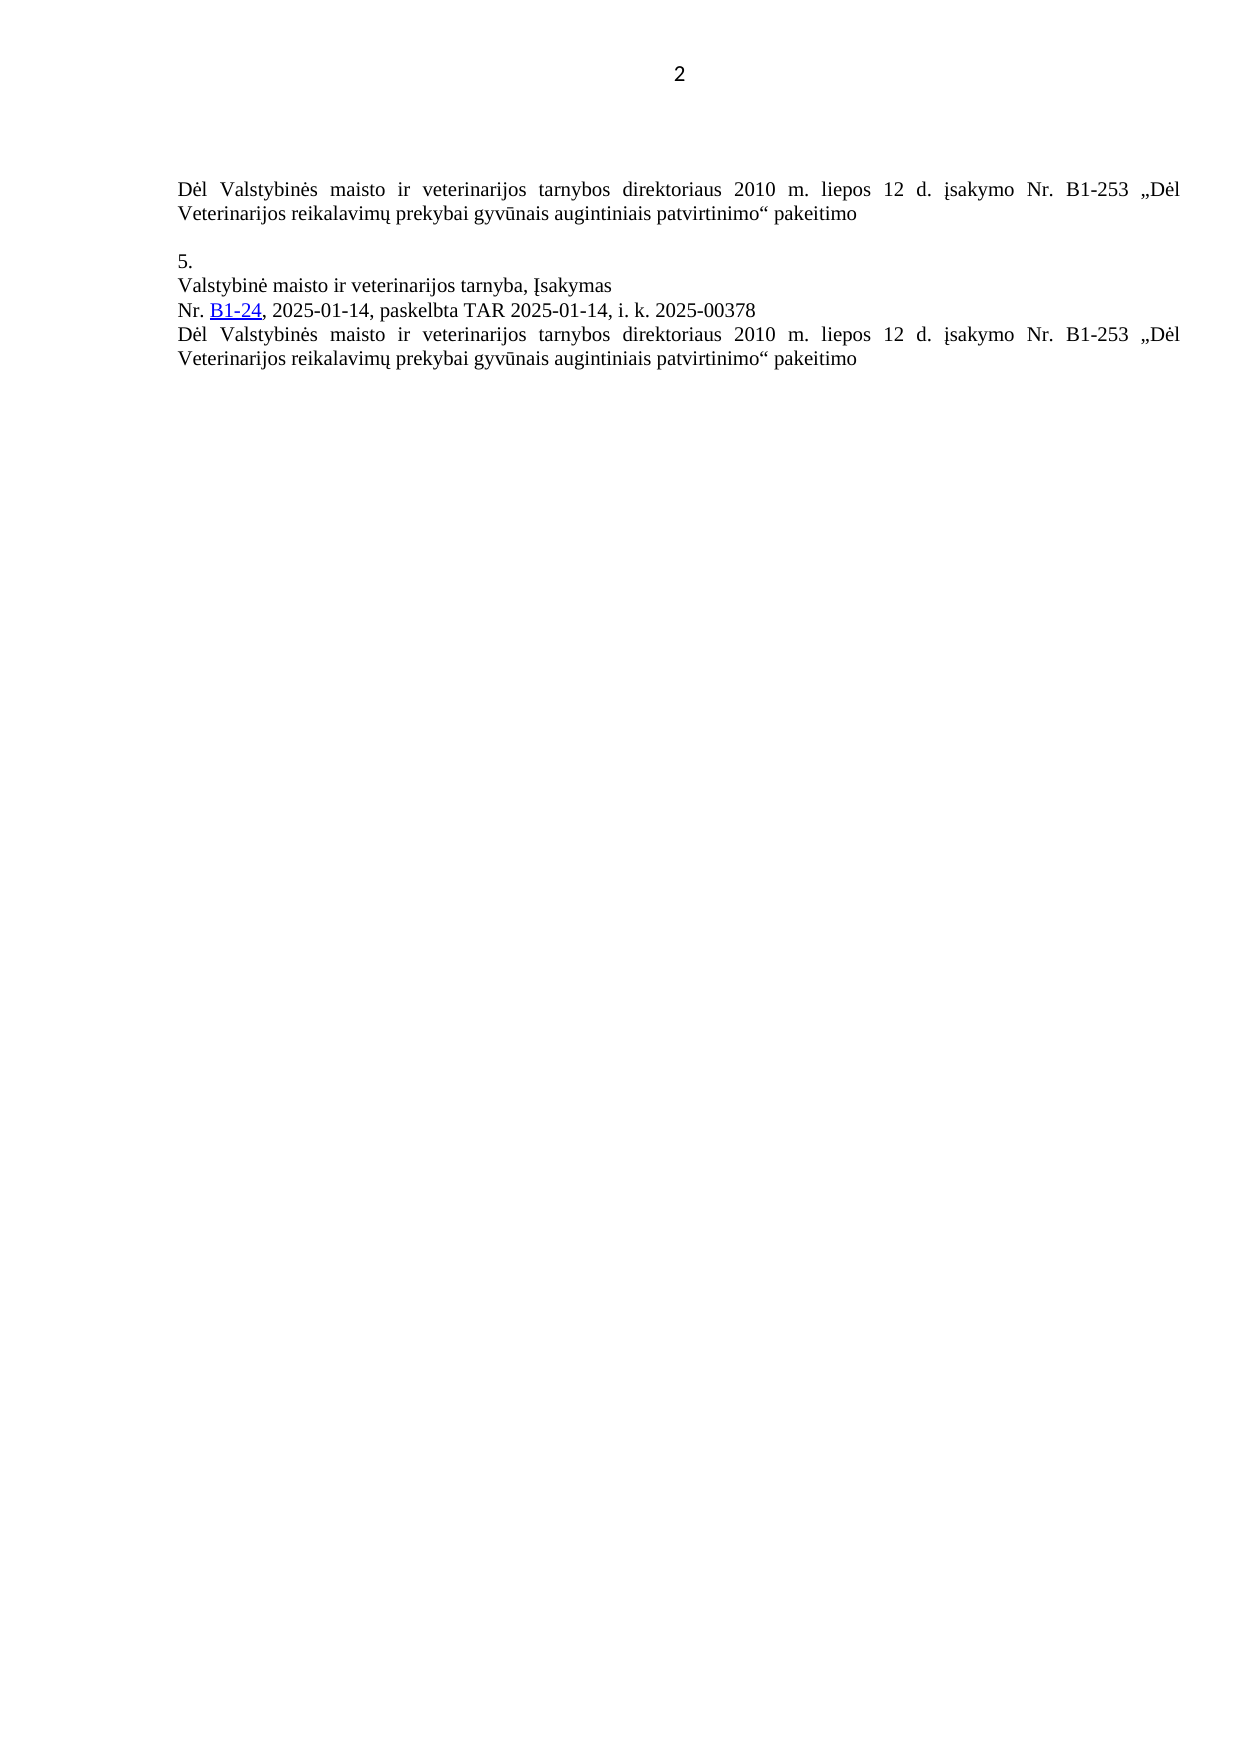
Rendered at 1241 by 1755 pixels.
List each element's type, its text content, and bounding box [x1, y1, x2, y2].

text Valstybinė maisto ir veterinarijos tarnyba, Įsakymas [177, 273, 1181, 297]
text Dėl Valstybinės maisto ir veterinarijos tarnybos direktoriaus 2010 m. liepos 12 d. įsakymo Nr. B1-253 „Dėl Veterinarijos reikalavimų prekybai gyvūnais augintiniais patvirtinimo“ pakeitimo [177, 177, 1181, 225]
text 5. [177, 249, 1181, 273]
text Nr. B1-24, 2025-01-14, paskelbta TAR 2025-01-14, i. k. 2025-00378 [177, 297, 1181, 322]
text Dėl Valstybinės maisto ir veterinarijos tarnybos direktoriaus 2010 m. liepos 12 d. įsakymo Nr. B1-253 „Dėl Veterinarijos reikalavimų prekybai gyvūnais augintiniais patvirtinimo“ pakeitimo [177, 322, 1181, 370]
